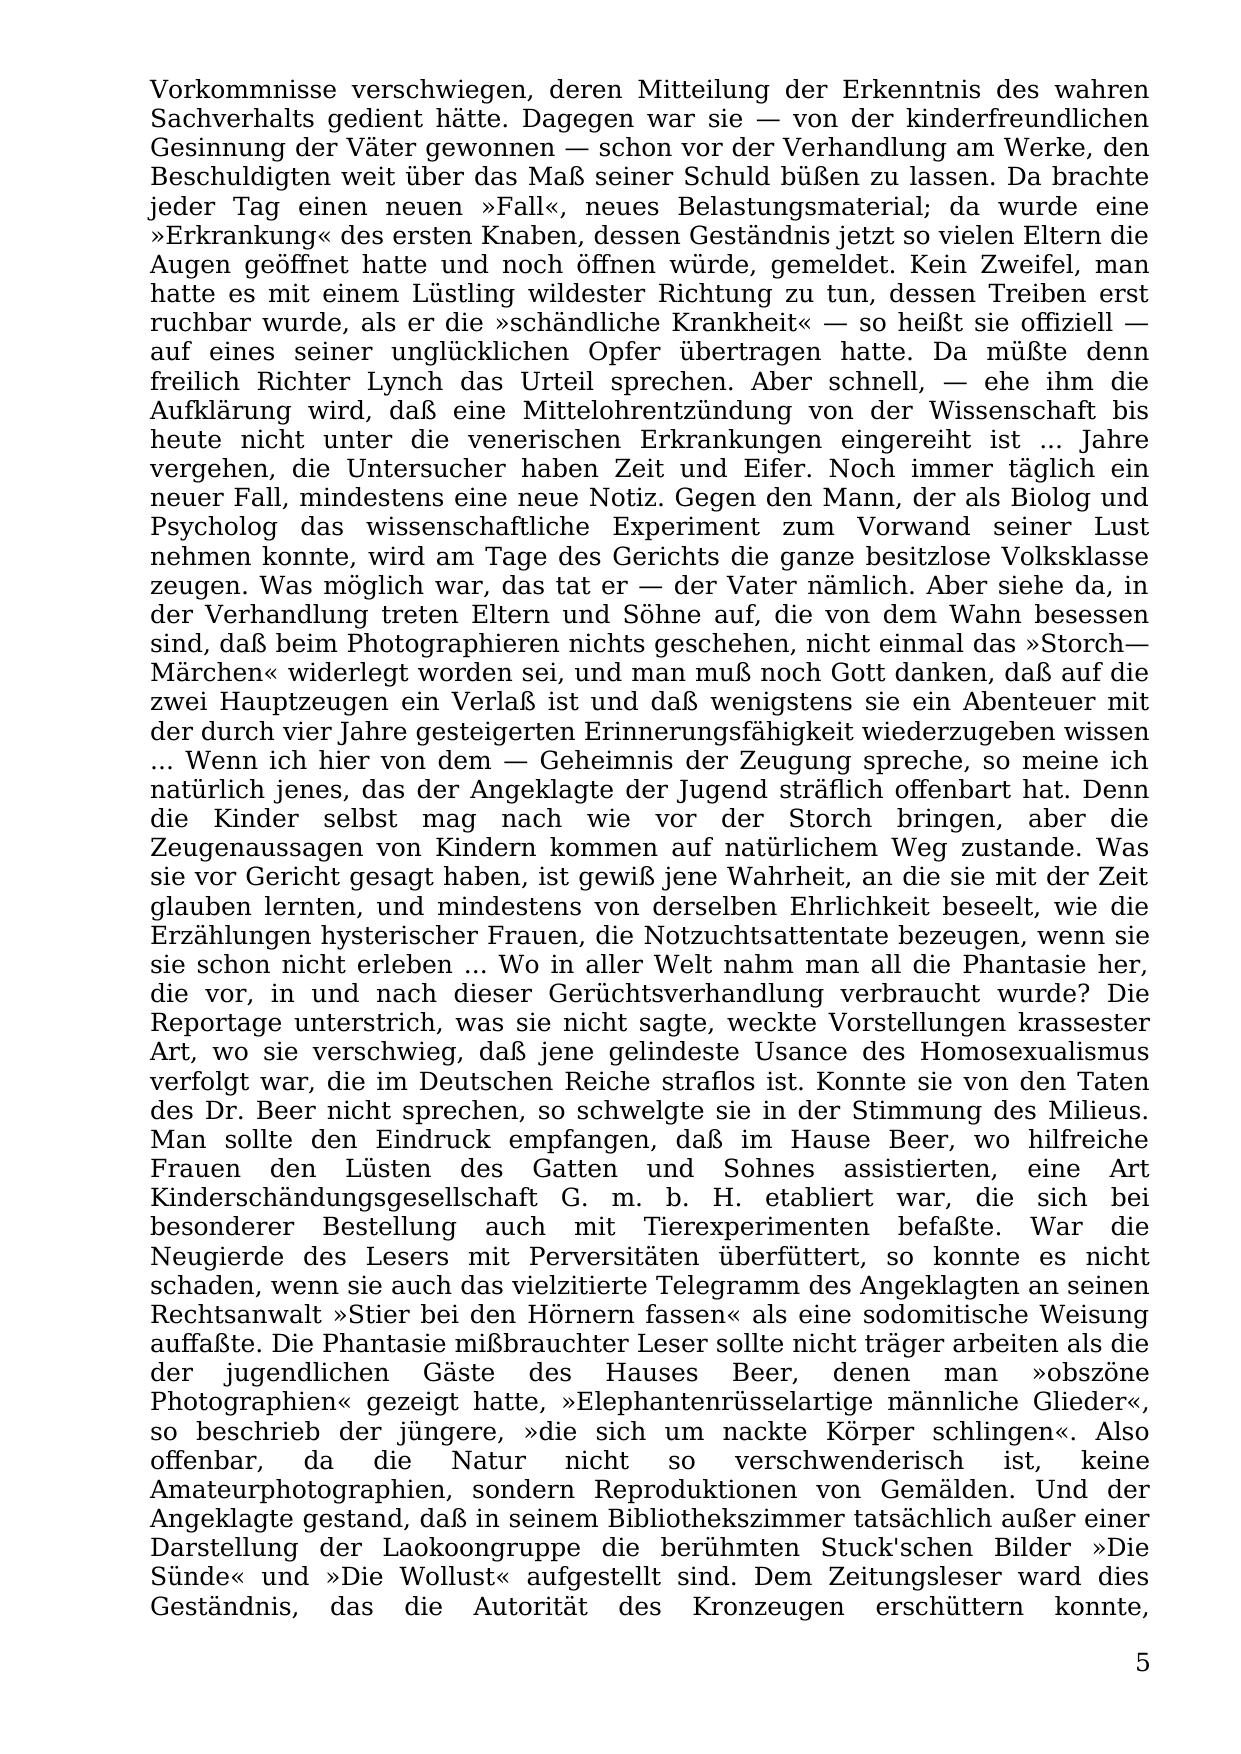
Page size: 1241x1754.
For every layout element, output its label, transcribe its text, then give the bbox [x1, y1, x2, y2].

text Vorkommnisse verschwiegen, deren Mitteilung der Erkenntnis des wahren Sachverhalts gedient hätte. Dagegen war sie — von der kinderfreundlichen Gesinnung der Väter gewonnen — schon vor der Verhandlung am Werke, den Beschuldigten weit über das Maß seiner Schuld büßen zu lassen. Da brachte jeder Tag einen neuen »Fall«, neues Belastungsmaterial; da wurde eine »Erkrankung« des ersten Knaben, dessen Geständnis jetzt so vielen Eltern die Augen geöffnet hatte und noch öffnen würde, gemeldet. Kein Zweifel, man hatte es mit einem Lüstling wildester Richtung zu tun, dessen Treiben erst ruchbar wurde, als er die »schändliche Krankheit« — so heißt sie offiziell — auf eines seiner unglücklichen Opfer übertragen hatte. Da müßte denn freilich Richter Lynch das Urteil sprechen. Aber schnell, — ehe ihm die Aufklärung wird, daß eine Mittelohrentzündung von der Wissenschaft bis heute nicht unter die venerischen Erkrankungen eingereiht ist ... Jahre vergehen, die Untersucher haben Zeit und Eifer. Noch immer täglich ein neuer Fall, mindestens eine neue Notiz. Gegen den Mann, der als Biolog und Psycholog das wissenschaftliche Experiment zum Vorwand seiner Lust nehmen konnte, wird am Tage des Gerichts die ganze besitzlose Volksklasse zeugen. Was möglich war, das tat er — der Vater nämlich. Aber siehe da, in der Verhandlung treten Eltern und Söhne auf, die von dem Wahn besessen sind, daß beim Photographieren nichts geschehen, nicht einmal das »Storch—Märchen« widerlegt worden sei, und man muß noch Gott danken, daß auf die zwei Hauptzeugen ein Verlaß ist und daß wenigstens sie ein Abenteuer mit der durch vier Jahre gesteigerten Erinnerungsfähigkeit wiederzugeben wissen ... Wenn ich hier von dem — Geheimnis der Zeugung spreche, so meine ich natürlich jenes, das der Angeklagte der Jugend sträflich offenbart hat. Denn die Kinder selbst mag nach wie vor der Storch bringen, aber die Zeugenaussagen von Kindern kommen auf natürlichem Weg zustande. Was sie vor Gericht gesagt haben, ist gewiß jene Wahrheit, an die sie mit der Zeit glauben lernten, und mindestens von derselben Ehrlichkeit beseelt, wie die Erzählungen hysterischer Frauen, die Notzuchts­attentate bezeugen, wenn sie sie schon nicht erleben ... Wo in aller Welt nahm man all die Phantasie her, die vor, in und nach dieser Gerüchtsverhandlung verbraucht wurde? Die Reportage unterstrich, was sie nicht sagte, weckte Vorstellungen krassester Art, wo sie verschwieg, daß jene gelindeste Usance des Homosexualismus verfolgt war, die im Deutschen Reiche straflos ist. Konnte sie von den Taten des Dr. Beer nicht sprechen, so schwelgte sie in der Stimmung des Milieus. Man sollte den Eindruck empfangen, daß im Hause Beer, wo hilfreiche Frauen den Lüsten des Gatten und Sohnes assistierten, eine Art Kinderschändungsgesellschaft G. m. b. H. etabliert war, die sich bei besonderer Bestellung auch mit Tierexperimenten befaßte. War die Neugierde des Lesers mit Perversitäten überfüttert, so konnte es nicht schaden, wenn sie auch das vielzitierte Telegramm des Angeklagten an seinen Rechtsanwalt »Stier bei den Hörnern fassen« als eine sodomitische Weisung auffaßte. Die Phantasie mißbrauchter Leser sollte nicht träger arbeiten als die der jugendlichen Gäste des Hauses Beer, denen man »obszöne Photographien« gezeigt hatte, »Elephantenrüsselartige männliche Glieder«, so beschrieb der jüngere, »die sich um nackte Körper schlingen«. Also offenbar, da die Natur nicht so verschwenderisch ist, keine Amateurphotographien, sondern Reproduktionen von Gemälden. Und der Angeklagte gestand, daß in seinem Bibliothekszimmer tatsächlich außer einer Darstellung der Laokoongruppe die berühmten Stuck'schen Bilder »Die Sünde« und »Die Wollust« aufgestellt sind. Dem Zeitungsleser ward dies Geständnis, das die Autorität des Kronzeugen erschüttern konnte, [150, 75, 1151, 1621]
